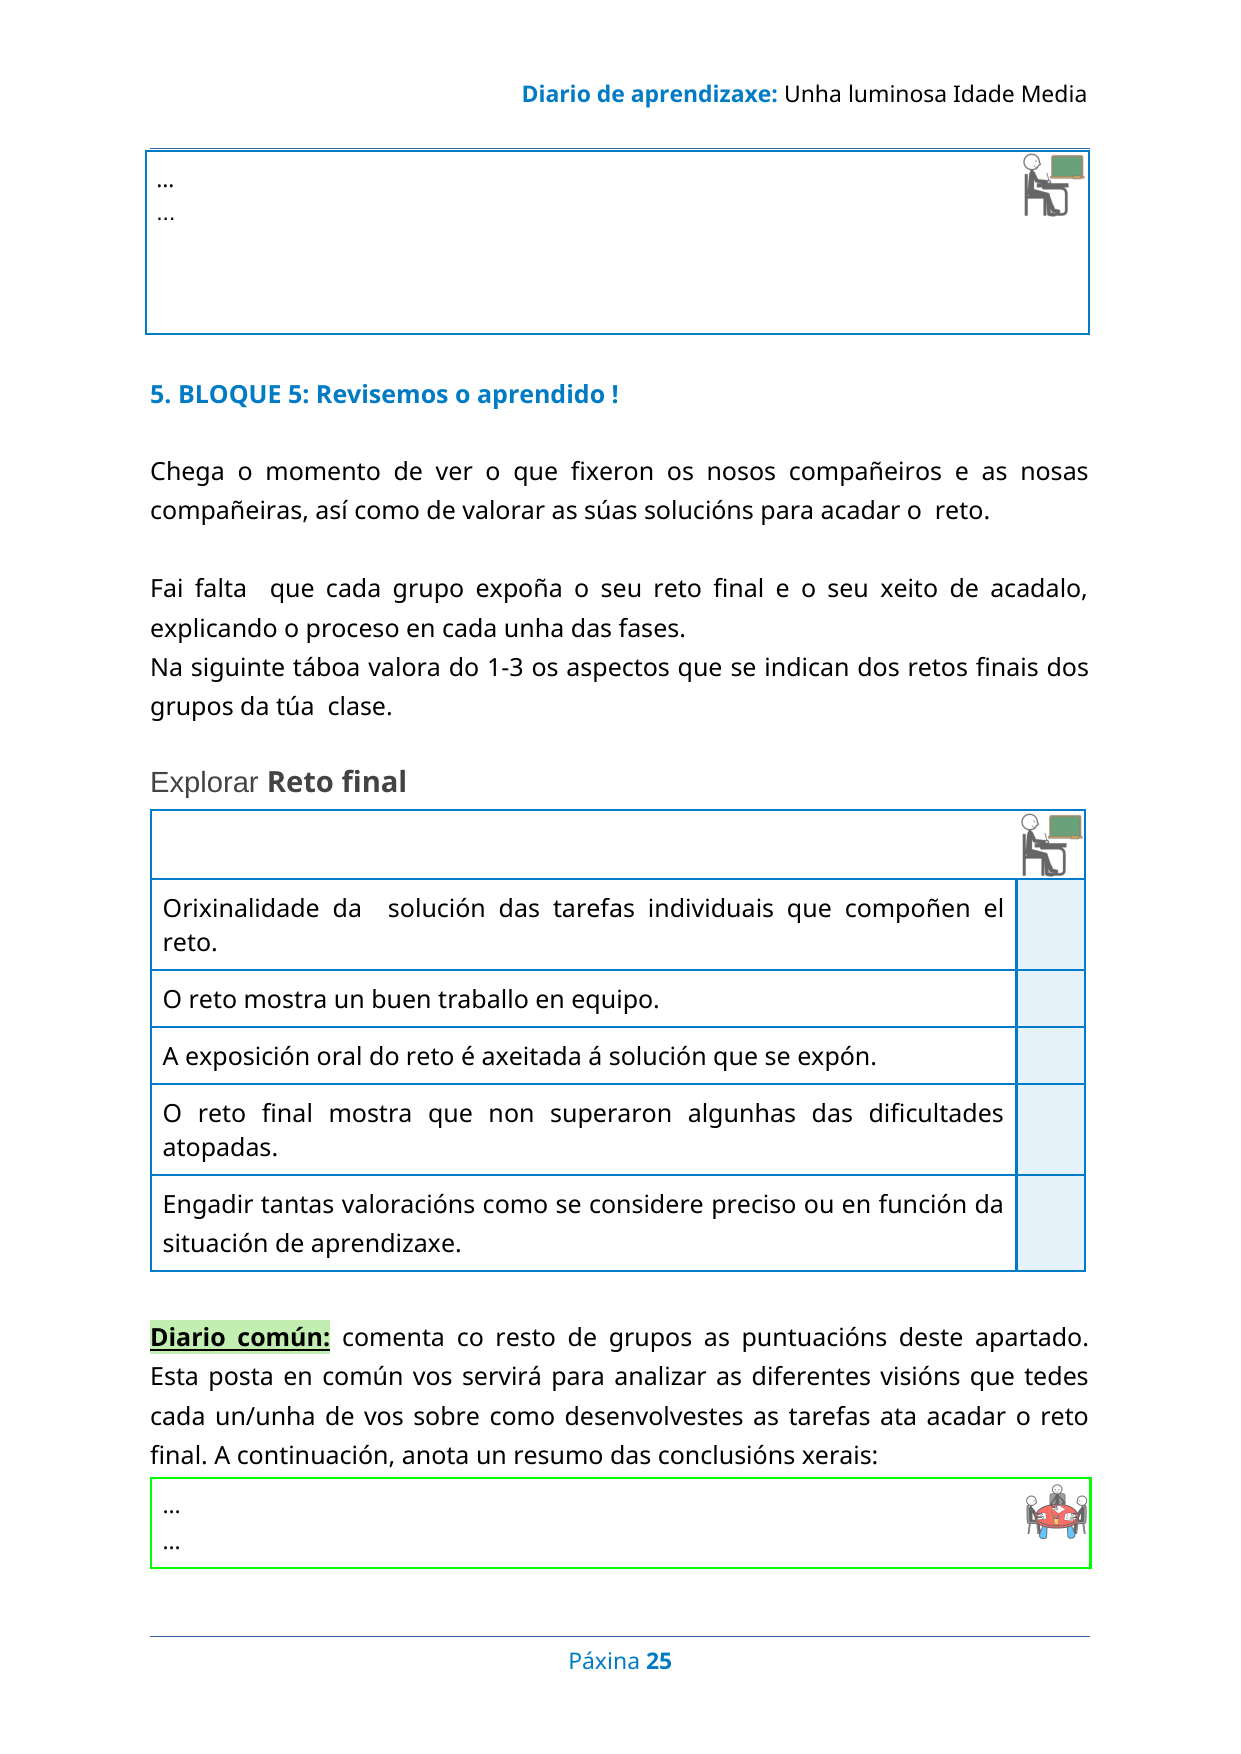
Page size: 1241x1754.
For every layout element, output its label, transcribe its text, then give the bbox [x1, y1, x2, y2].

table_header [152, 811, 1084, 878]
text Chega o momento de ver o que fixeron os nosos compañeiros e as nosas compañeiras, así como de valorar as súas solucións para acadar o reto. [150, 454, 1090, 527]
table_cell [1018, 1176, 1084, 1270]
text Fai falta que cada grupo expoña o seu reto final e o seu xeito de acadalo, explicando o proceso en cada unha das fases. [150, 571, 1090, 644]
subtitle Explorar Reto final [150, 761, 1090, 801]
subtitle 5. BLOQUE 5: Revisemos o aprendido ! [150, 377, 1090, 411]
table_cell [1018, 1085, 1084, 1174]
text Diario común: comenta co resto de grupos as puntuacións deste apartado. Esta posta en común vos servirá para analizar as diferentes visións que tedes cada un/unha de vos sobre como desenvolvestes as tarefas ata acadar o reto final. A continuación, anota un resumo das conclusións xerais: [150, 1320, 1090, 1471]
table_cell Orixinalidade da solución das tarefas individuais que compoñen el reto. [152, 880, 1015, 969]
table_cell A exposición oral do reto é axeitada á solución que se expón. [152, 1028, 1015, 1083]
table_cell [1018, 1028, 1084, 1083]
table_cell O reto mostra un buen traballo en equipo. [152, 971, 1015, 1026]
text Na siguinte táboa valora do 1-3 os aspectos que se indican dos retos finais dos grupos da túa clase. [150, 649, 1090, 723]
table_cell Engadir tantas valoracións como se considere preciso ou en función da situación de aprendizaxe. [152, 1176, 1015, 1270]
table_cell [1018, 971, 1084, 1026]
table_header … … [152, 1479, 1089, 1567]
table_cell O reto final mostra que non superaron algunhas das dificultades atopadas. [152, 1085, 1015, 1174]
table_cell [1018, 880, 1084, 969]
table_header … ... [147, 152, 1088, 333]
